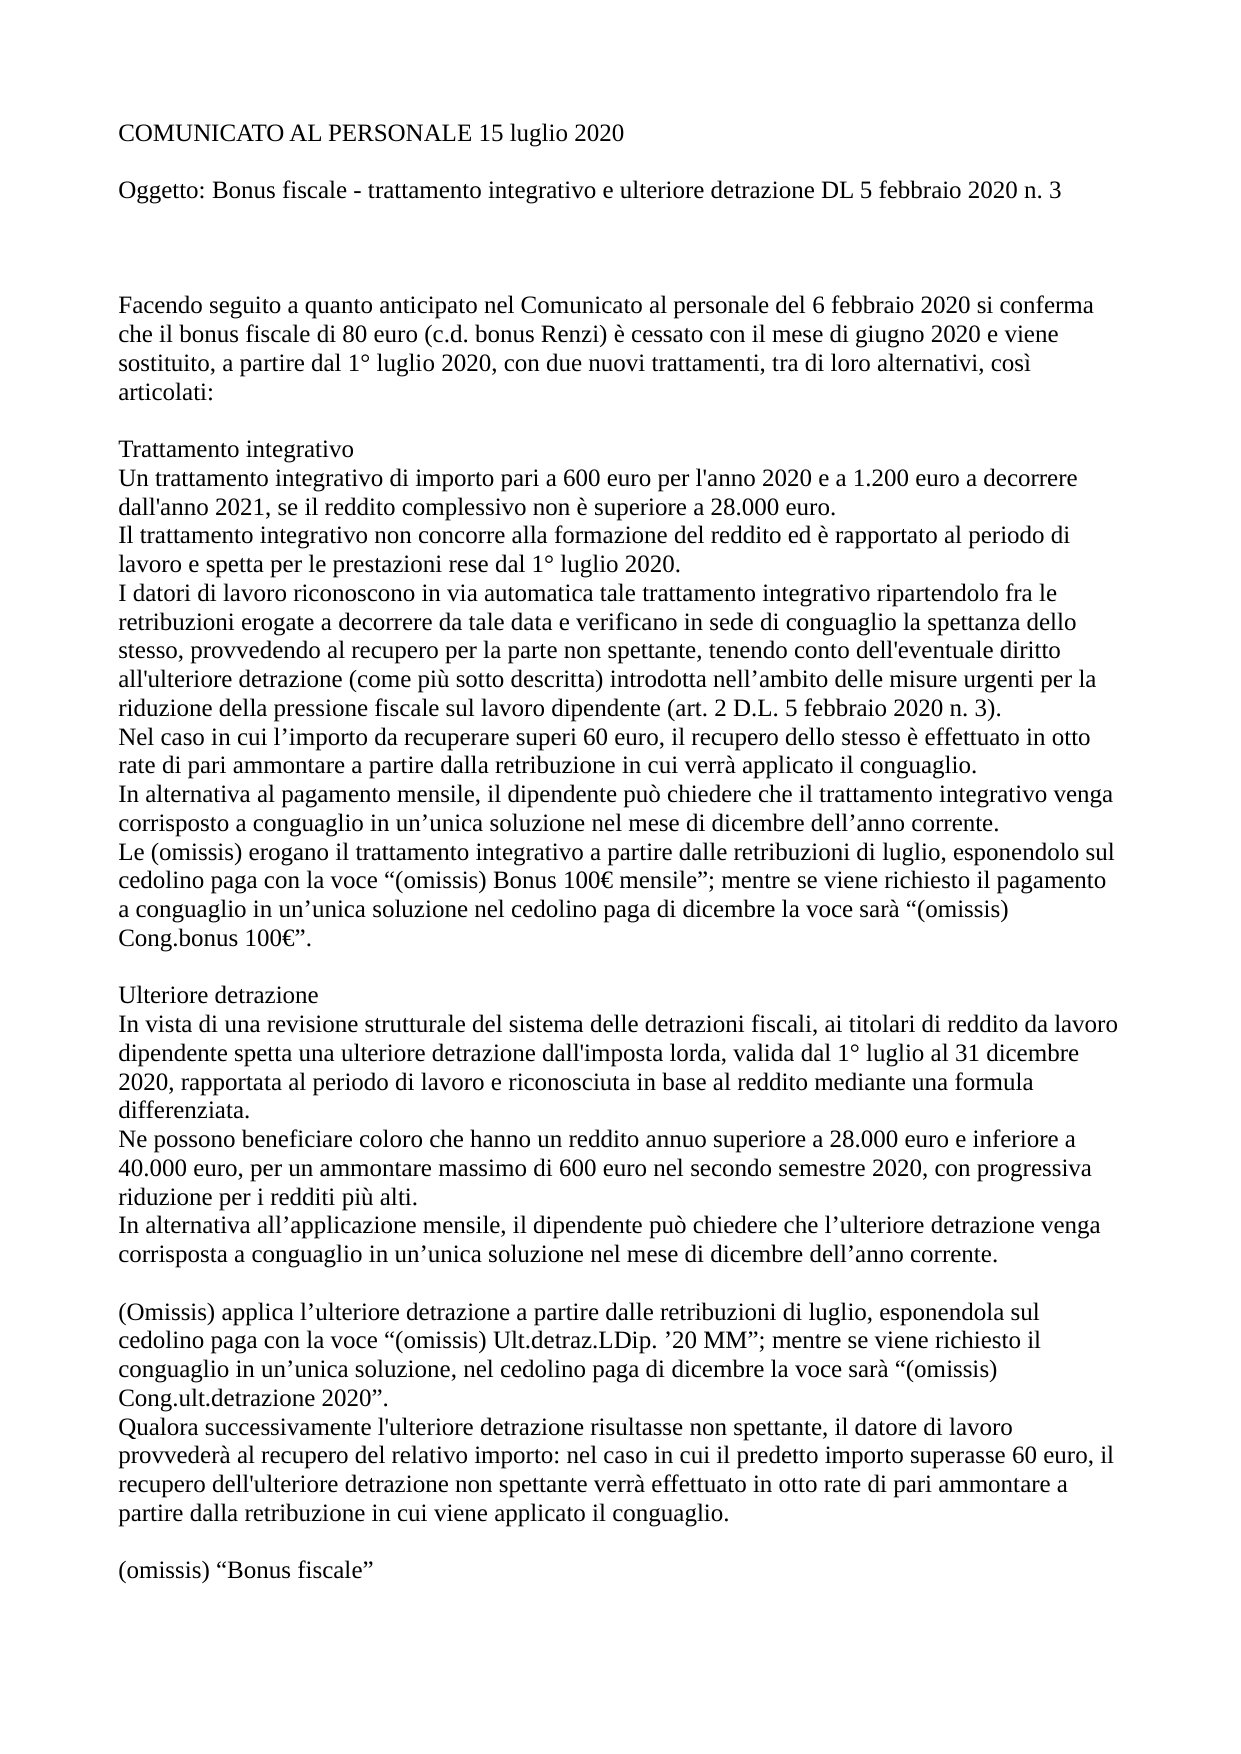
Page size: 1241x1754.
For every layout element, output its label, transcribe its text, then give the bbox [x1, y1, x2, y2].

text Trattamento integrativo [118, 434, 1122, 463]
text Facendo seguito a quanto anticipato nel Comunicato al personale del 6 febbraio 2020 si conferma che il bonus fiscale di 80 euro (c.d. bonus Renzi) è cessato con il mese di giugno 2020 e viene sostituito, a partire dal 1° luglio 2020, con due nuovi trattamenti, tra di loro alternativi, così articolati: [118, 291, 1122, 406]
text (Omissis) applica l’ulteriore detrazione a partire dalle retribuzioni di luglio, esponendola sul cedolino paga con la voce “(omissis) Ult.detraz.LDip. ’20 MM”; mentre se viene richiesto il conguaglio in un’unica soluzione, nel cedolino paga di dicembre la voce sarà “(omissis) Cong.ult.detrazione 2020”. [118, 1297, 1122, 1412]
text (omissis) “Bonus fiscale” [118, 1556, 1122, 1584]
text Qualora successivamente l'ulteriore detrazione risultasse non spettante, il datore di lavoro provvederà al recupero del relativo importo: nel caso in cui il predetto importo superasse 60 euro, il recupero dell'ulteriore detrazione non spettante verrà effettuato in otto rate di pari ammontare a partire dalla retribuzione in cui viene applicato il conguaglio. [118, 1412, 1122, 1527]
text In alternativa al pagamento mensile, il dipendente può chiedere che il trattamento integrativo venga corrisposto a conguaglio in un’unica soluzione nel mese di dicembre dell’anno corrente. [118, 779, 1122, 837]
text Oggetto: Bonus fiscale - trattamento integrativo e ulteriore detrazione DL 5 febbraio 2020 n. 3 [118, 176, 1122, 204]
text Ne possono beneficiare coloro che hanno un reddito annuo superiore a 28.000 euro e inferiore a 40.000 euro, per un ammontare massimo di 600 euro nel secondo semestre 2020, con progressiva riduzione per i redditi più alti. [118, 1124, 1122, 1211]
text Ulteriore detrazione [118, 981, 1122, 1009]
text In vista di una revisione strutturale del sistema delle detrazioni fiscali, ai titolari di reddito da lavoro dipendente spetta una ulteriore detrazione dall'imposta lorda, valida dal 1° luglio al 31 dicembre 2020, rapportata al periodo di lavoro e riconosciuta in base al reddito mediante una formula differenziata. [118, 1009, 1122, 1124]
text In alternativa all’applicazione mensile, il dipendente può chiedere che l’ulteriore detrazione venga corrisposta a conguaglio in un’unica soluzione nel mese di dicembre dell’anno corrente. [118, 1211, 1122, 1268]
text Il trattamento integrativo non concorre alla formazione del reddito ed è rapportato al periodo di lavoro e spetta per le prestazioni rese dal 1° luglio 2020. [118, 521, 1122, 578]
text Nel caso in cui l’importo da recuperare superi 60 euro, il recupero dello stesso è effettuato in otto rate di pari ammontare a partire dalla retribuzione in cui verrà applicato il conguaglio. [118, 722, 1122, 779]
text Le (omissis) erogano il trattamento integrativo a partire dalle retribuzioni di luglio, esponendolo sul cedolino paga con la voce “(omissis) Bonus 100€ mensile”; mentre se viene richiesto il pagamento a conguaglio in un’unica soluzione nel cedolino paga di dicembre la voce sarà “(omissis) Cong.bonus 100€”. [118, 837, 1122, 952]
text Un trattamento integrativo di importo pari a 600 euro per l'anno 2020 e a 1.200 euro a decorrere dall'anno 2021, se il reddito complessivo non è superiore a 28.000 euro. [118, 463, 1122, 521]
text I datori di lavoro riconoscono in via automatica tale trattamento integrativo ripartendolo fra le retribuzioni erogate a decorrere da tale data e verificano in sede di conguaglio la spettanza dello stesso, provvedendo al recupero per la parte non spettante, tenendo conto dell'eventuale diritto all'ulteriore detrazione (come più sotto descritta) introdotta nell’ambito delle misure urgenti per la riduzione della pressione fiscale sul lavoro dipendente (art. 2 D.L. 5 febbraio 2020 n. 3). [118, 578, 1122, 722]
text COMUNICATO AL PERSONALE 15 luglio 2020 [118, 118, 1122, 147]
